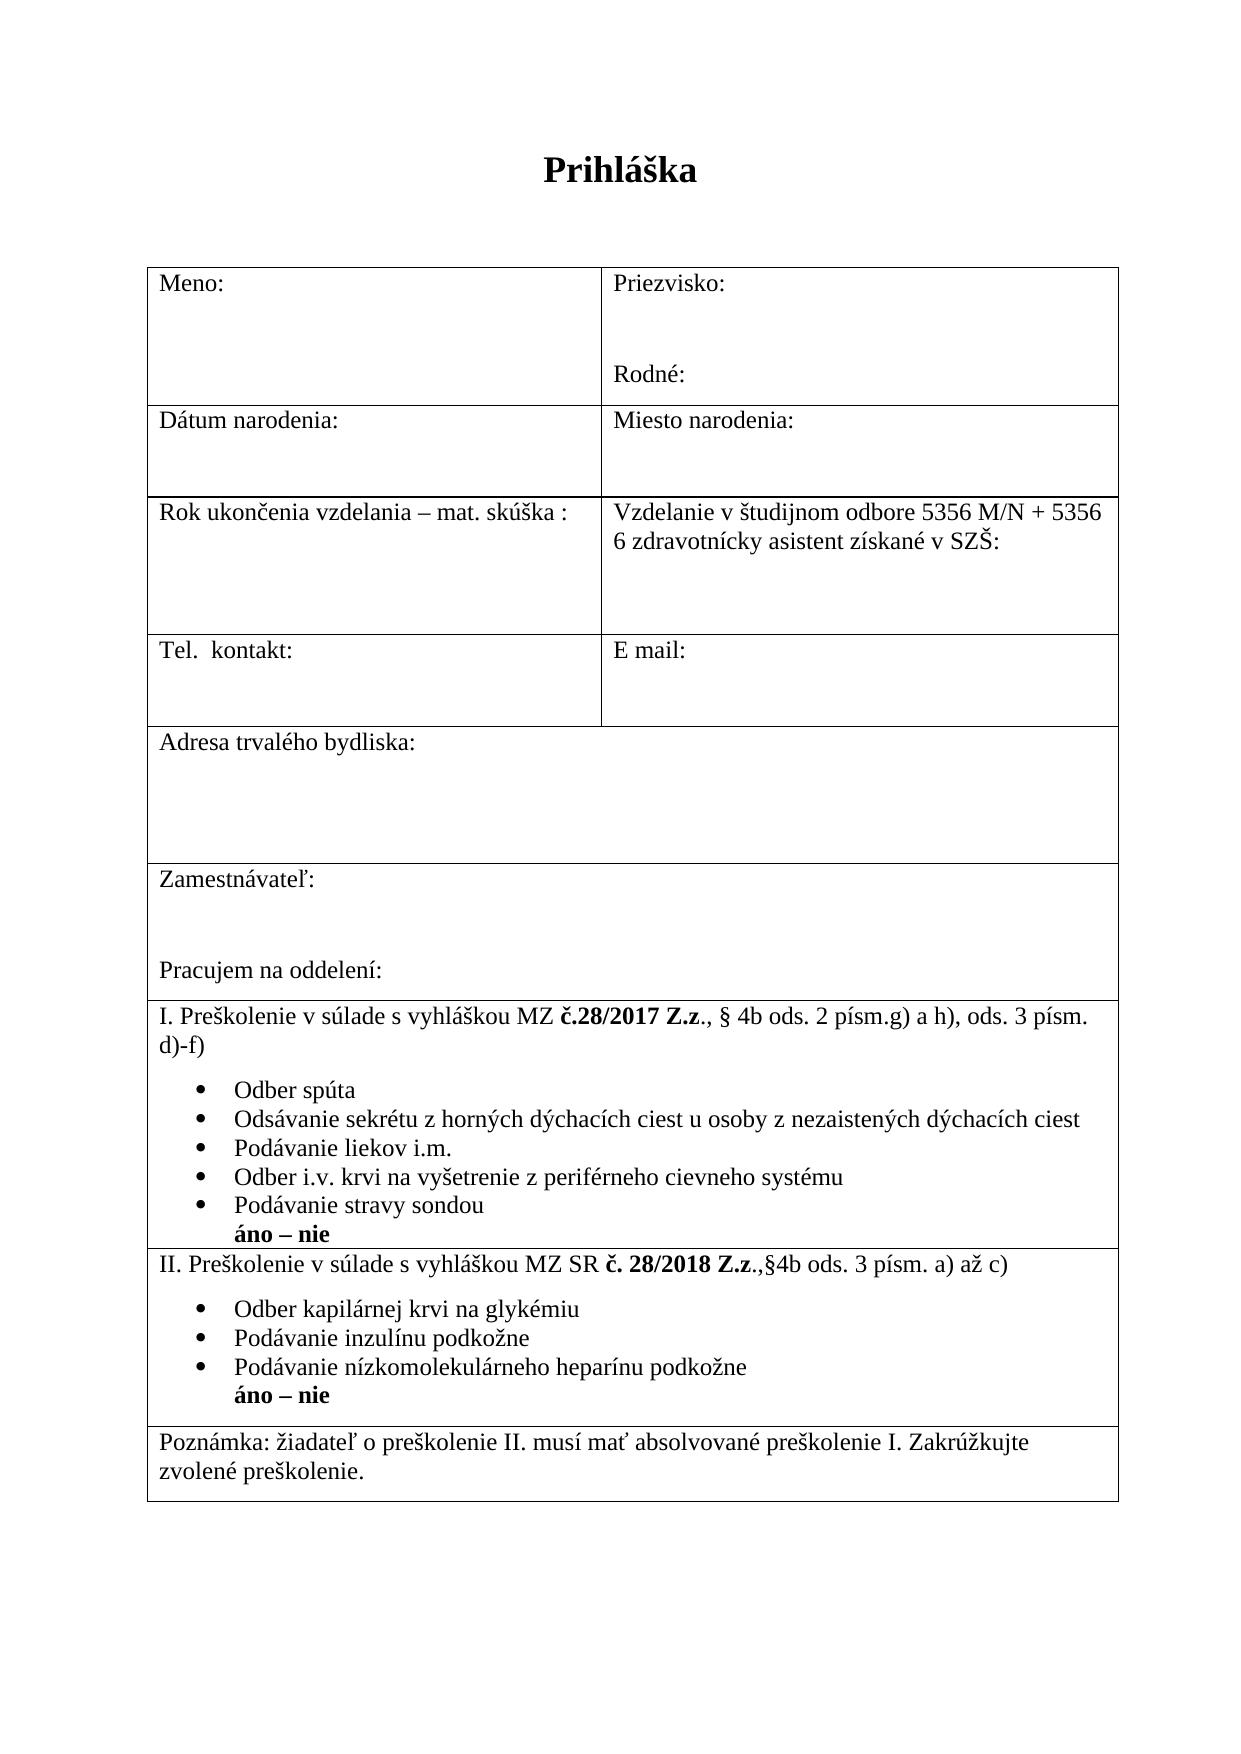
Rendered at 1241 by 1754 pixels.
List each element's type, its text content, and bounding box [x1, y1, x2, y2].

table_cell E mail: [602, 635, 1118, 726]
table_cell I. Preškolenie v súlade s vyhláškou MZ č.28/2017 Z.z., § 4b ods. 2 písm.g) a h), ods. 3 písm. d)-f) Odber spúta Odsávanie sekrétu z horných dýchacích ciest u osoby z nezaistených dýchacích ciest Podávanie liekov i.m. Odber i.v. krvi na vyšetrenie z periférneho cievneho systému Podávanie stravy sondou áno – nie [148, 1001, 1118, 1248]
table_header Priezvisko: Rodné: [602, 268, 1118, 404]
table_cell Poznámka: žiadateľ o preškolenie II. musí mať absolvované preškolenie I. Zakrúžkujte zvolené preškolenie. [148, 1427, 1118, 1501]
table_header Meno: [148, 268, 601, 404]
table_cell Zamestnávateľ: Pracujem na oddelení: [148, 864, 1118, 1000]
table_cell Tel. kontakt: [148, 635, 601, 726]
table_cell Rok ukončenia vzdelania – mat. skúška : [148, 498, 601, 634]
table_cell Miesto narodenia: [602, 406, 1118, 496]
table_cell Vzdelanie v študijnom odbore 5356 M/N + 5356 6 zdravotnícky asistent získané v SZŠ: [602, 498, 1118, 634]
table_cell Dátum narodenia: [148, 406, 601, 496]
text Prihláška [148, 148, 1093, 191]
table_cell Adresa trvalého bydliska: [148, 727, 1118, 863]
table_cell II. Preškolenie v súlade s vyhláškou MZ SR č. 28/2018 Z.z.,§4b ods. 3 písm. a) až c) Odber kapilárnej krvi na glykémiu Podávanie inzulínu podkožne Podávanie nízkomolekulárneho heparínu podkožne áno – nie [148, 1249, 1118, 1426]
